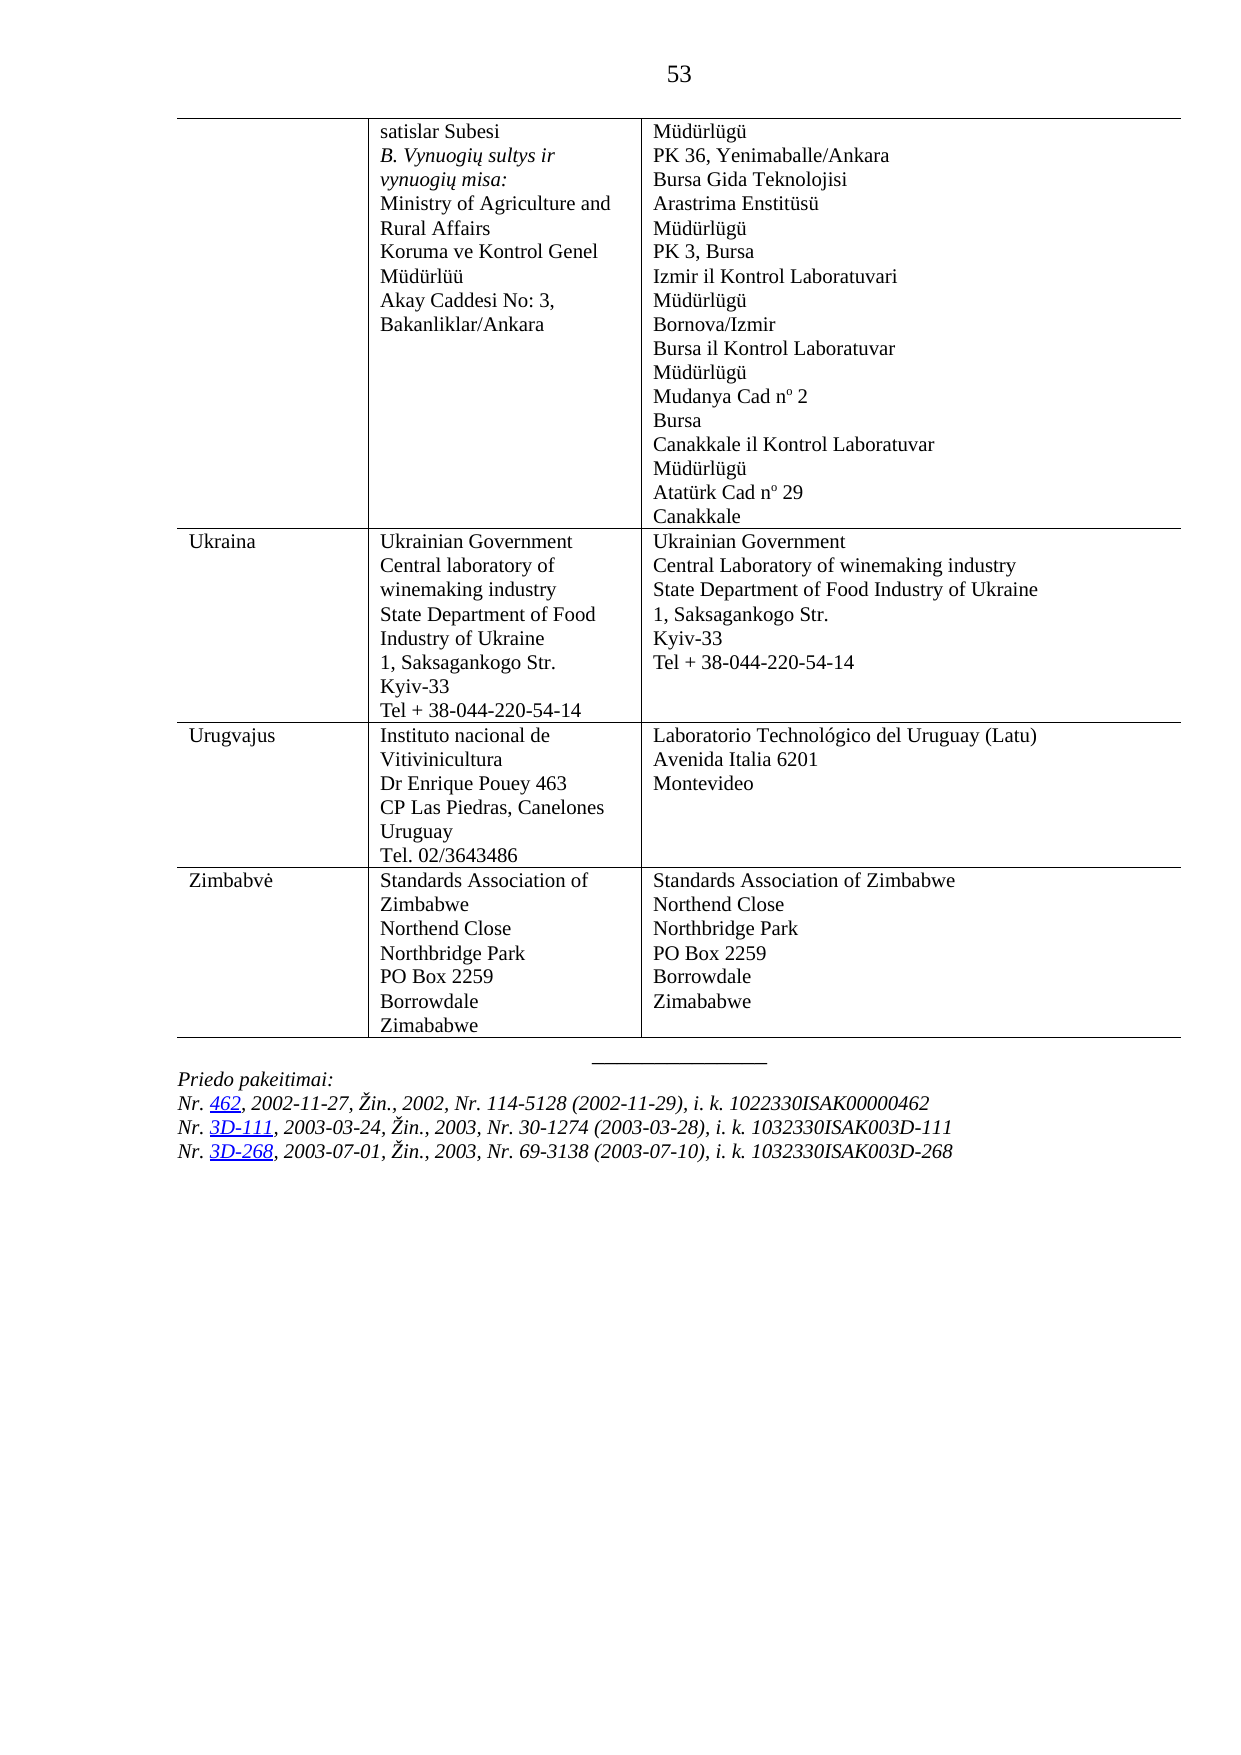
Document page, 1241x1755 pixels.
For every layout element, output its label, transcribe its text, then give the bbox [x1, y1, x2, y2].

table_cell Müdürlügü PK 36, Yenimaballe/Ankara Bursa Gida Teknolojisi Arastrima Enstitüsü Müdürlügü PK 3, Bursa Izmir il Kontrol Laboratuvari Müdürlügü Bornova/Izmir Bursa il Kontrol Laboratuvar Müdürlügü Mudanya Cad no 2 Bursa Canakkale il Kontrol Laboratuvar Müdürlügü Atatürk Cad no 29 Canakkale [642, 119, 1181, 528]
table_cell Instituto nacional de Vitivinicultura Dr Enrique Pouey 463 CP Las Piedras, Canelones Uruguay Tel. 02/3643486 [369, 723, 641, 867]
table_cell Urugvajus [177, 723, 368, 867]
table_cell Laboratorio Technológico del Uruguay (Latu) Avenida Italia 6201 Montevideo [642, 723, 1181, 867]
table_cell satislar Subesi B. Vynuogių sultys ir vynuogių misa: Ministry of Agriculture and Rural Affairs Koruma ve Kontrol Genel Müdürlüü Akay Caddesi No: 3, Bakanliklar/Ankara [369, 119, 641, 528]
text Nr. 3D-268, 2003-07-01, Žin., 2003, Nr. 69-3138 (2003-07-10), i. k. 1032330ISAK003D-268 [177, 1139, 1181, 1163]
table_cell Ukraina [177, 529, 368, 722]
table_cell Standards Association of Zimbabwe Northend Close Northbridge Park PO Box 2259 Borrowdale Zimababwe [369, 868, 641, 1037]
text Nr. 3D-111, 2003-03-24, Žin., 2003, Nr. 30-1274 (2003-03-28), i. k. 1032330ISAK003D-111 [177, 1114, 1181, 1139]
text ______________ [177, 1038, 1181, 1066]
table_cell Ukrainian Government Central laboratory of winemaking industry State Department of Food Industry of Ukraine 1, Saksagankogo Str. Kyiv-33 Tel + 38-044-220-54-14 [369, 529, 641, 722]
text Priedo pakeitimai: [177, 1066, 1181, 1091]
table_cell Zimbabvė [177, 868, 368, 1037]
text Nr. 462, 2002-11-27, Žin., 2002, Nr. 114-5128 (2002-11-29), i. k. 1022330ISAK00000462 [177, 1091, 1181, 1114]
table_cell [177, 119, 368, 528]
table_cell Standards Association of Zimbabwe Northend Close Northbridge Park PO Box 2259 Borrowdale Zimababwe [642, 868, 1181, 1037]
table_cell Ukrainian Government Central Laboratory of winemaking industry State Department of Food Industry of Ukraine 1, Saksagankogo Str. Kyiv-33 Tel + 38-044-220-54-14 [642, 529, 1181, 722]
